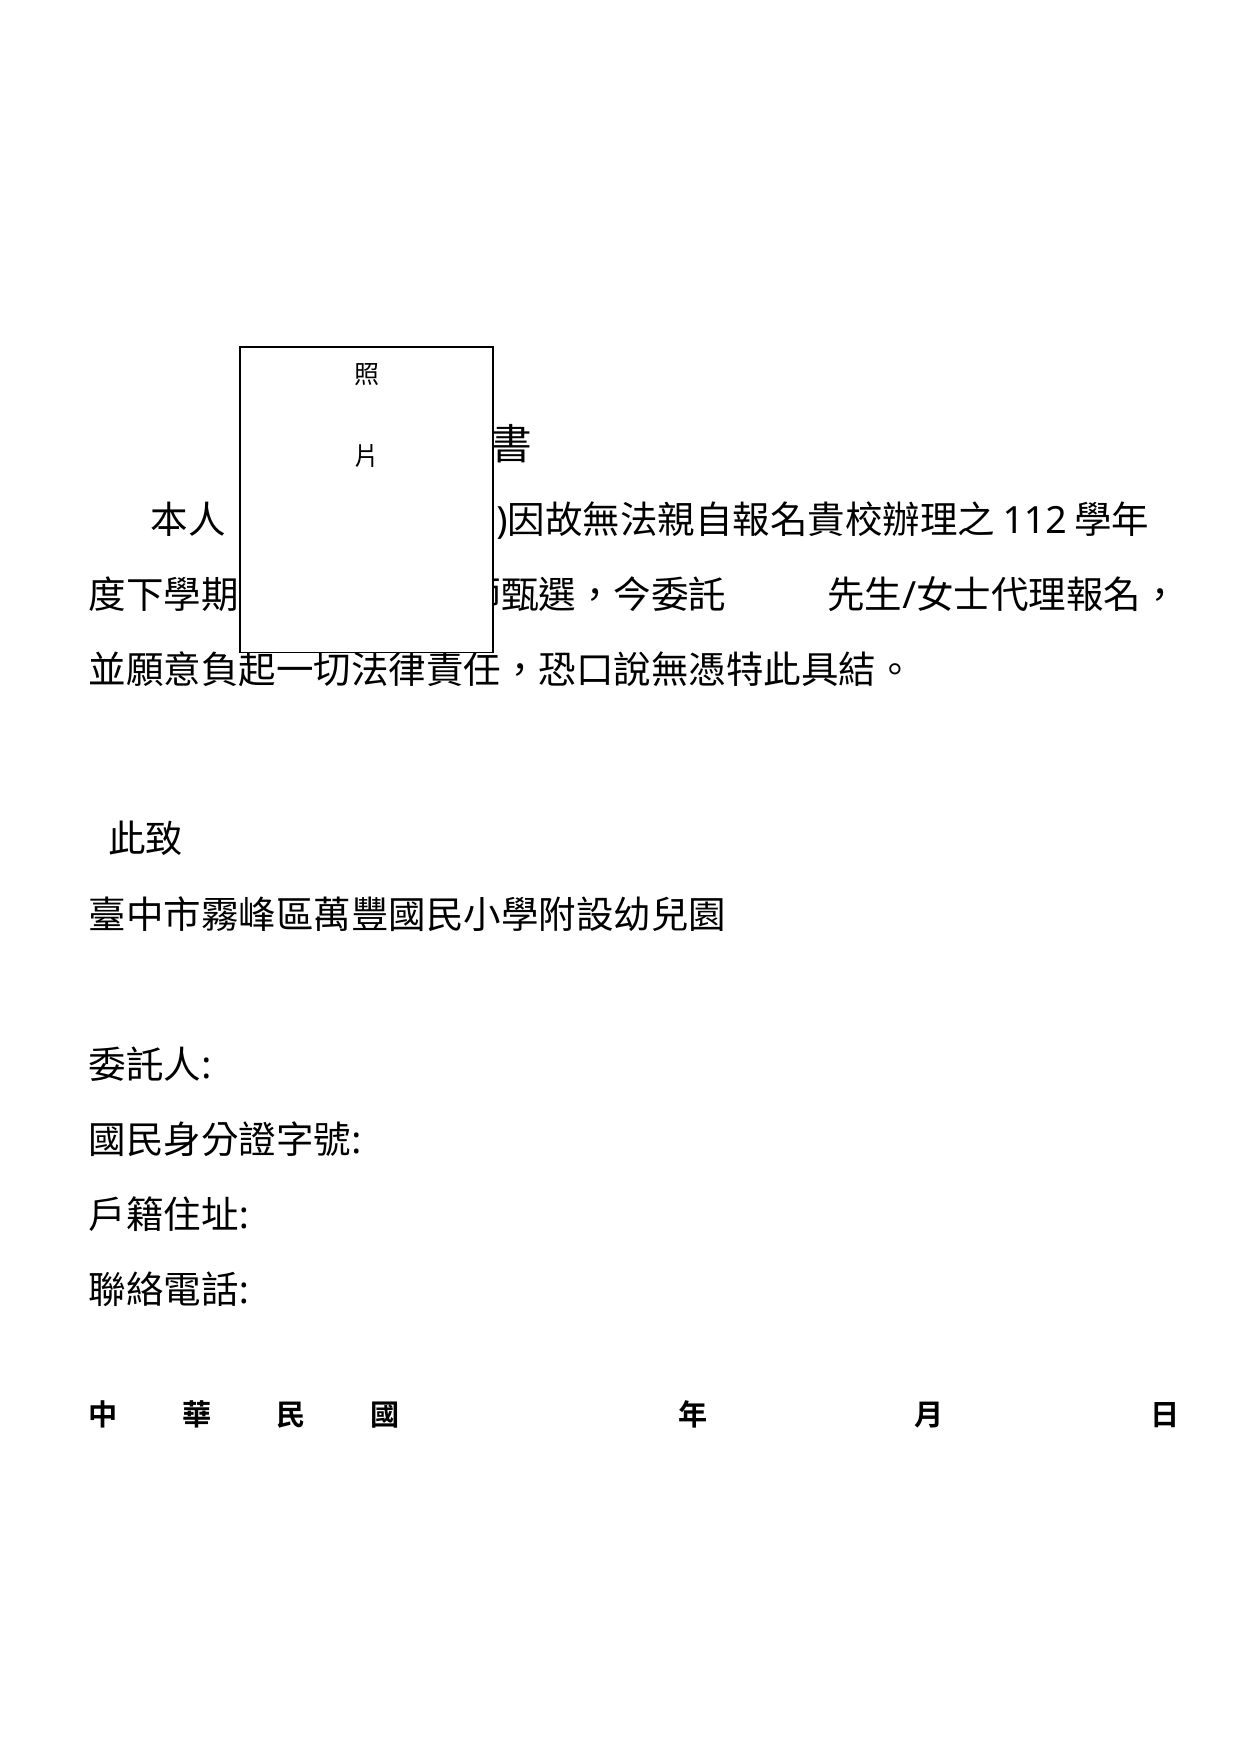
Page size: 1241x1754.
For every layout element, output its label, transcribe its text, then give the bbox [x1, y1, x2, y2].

text 中華民國 年 月 日 [89, 1375, 1181, 1451]
text 此致 臺中市霧峰區萬豐國民小學附設幼兒園 委託人: 國民身分證字號: 戶籍住址: 聯絡電話: [89, 799, 1181, 1325]
text 報名委託書 本人 (親自簽名)因故無法親自報名貴校辦理之112學年度下學期代理幼兒園教師甄選，今委託 先生/女士代理報名，並願意負起一切法律責任，恐口說無憑特此具結。 [89, 404, 1181, 705]
